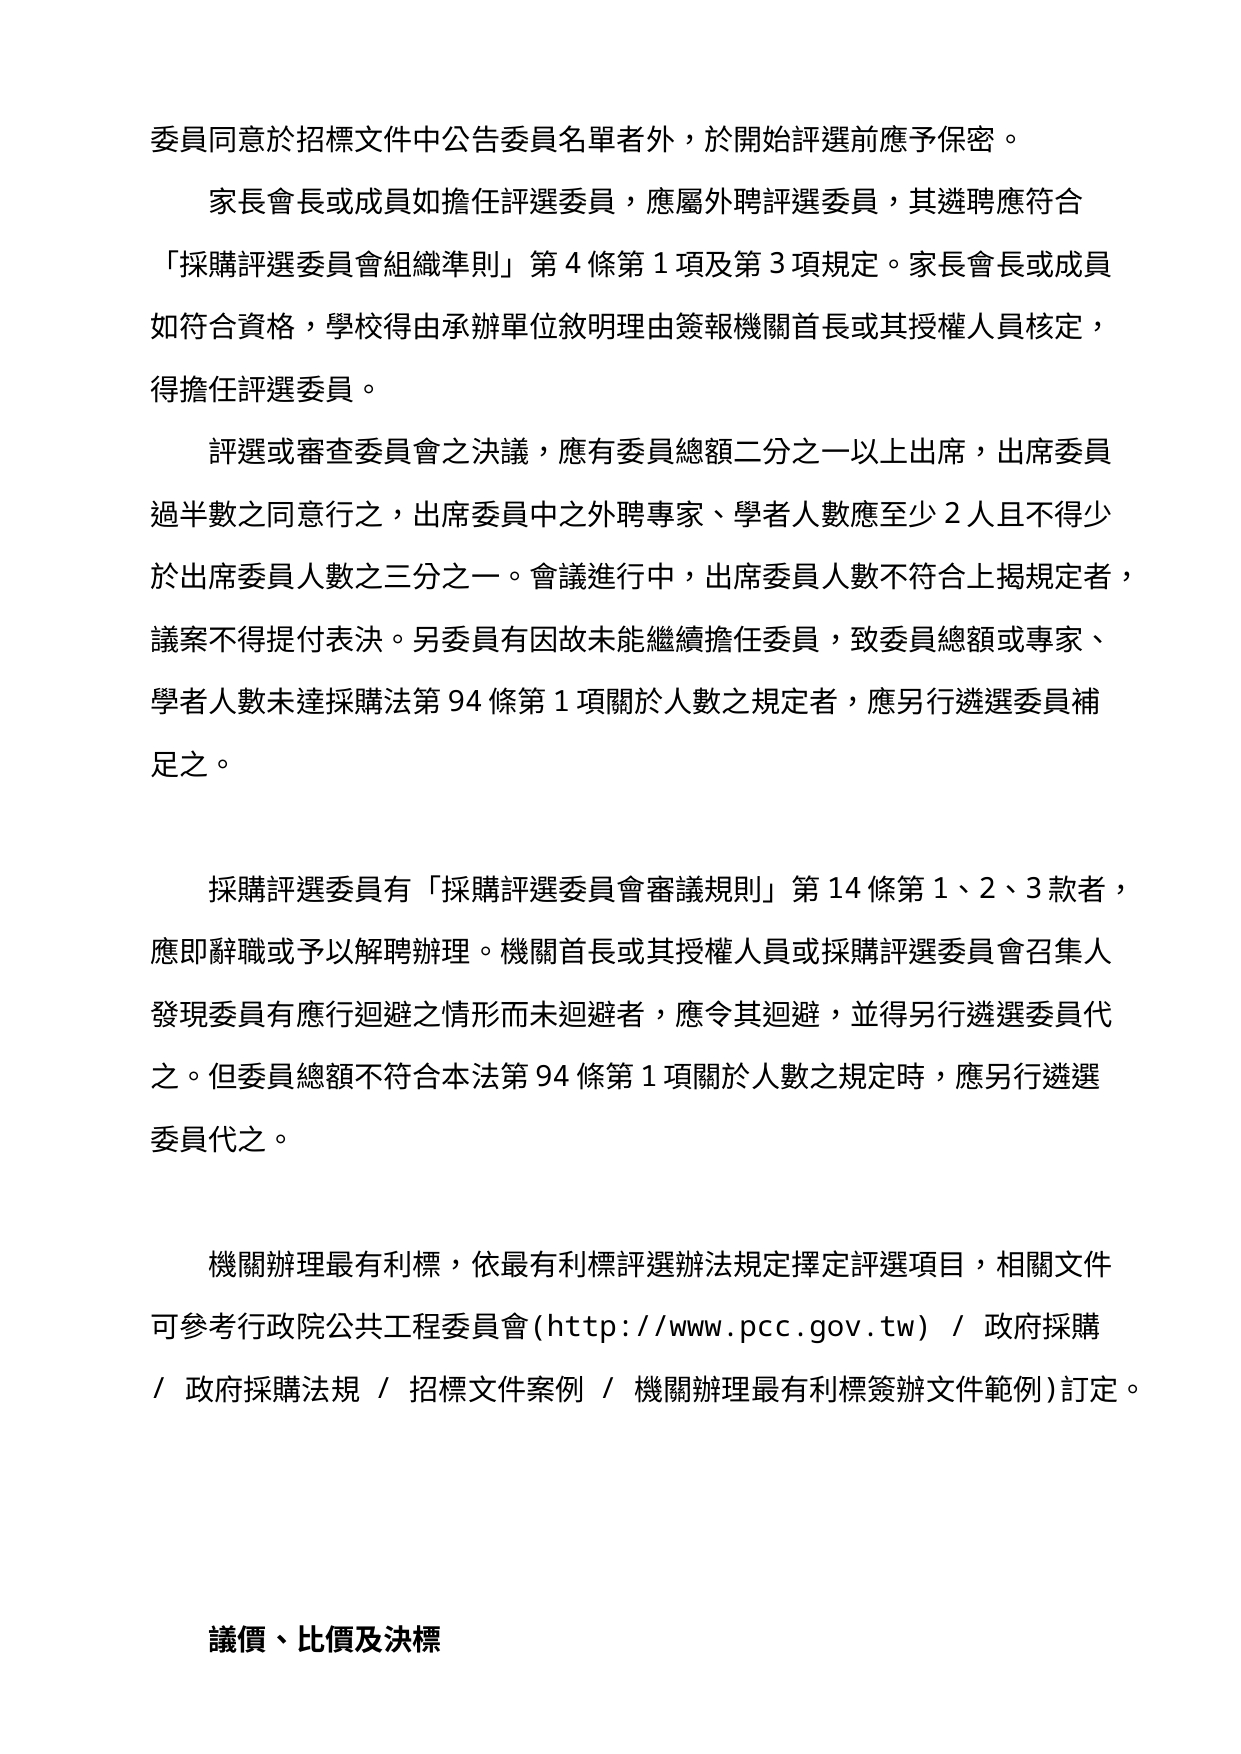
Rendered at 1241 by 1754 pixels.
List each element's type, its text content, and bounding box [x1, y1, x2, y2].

text 採購評選委員有「採購評選委員會審議規則」第14條第1、2、3款者，應即辭職或予以解聘辦理。機關首長或其授權人員或採購評選委員會召集人發現委員有應行迴避之情形而未迴避者，應令其迴避，並得另行遴選委員代之。但委員總額不符合本法第94條第1項關於人數之規定時，應另行遴選委員代之。 [150, 846, 1122, 1158]
text 家長會長或成員如擔任評選委員，應屬外聘評選委員，其遴聘應符合「採購評選委員會組織準則」第4條第1項及第3項規定。家長會長或成員如符合資格，學校得由承辦單位敘明理由簽報機關首長或其授權人員核定，得擔任評選委員。 [150, 158, 1122, 408]
text 議價、比價及決標 [150, 1596, 1122, 1658]
text 評選或審查委員會之決議，應有委員總額二分之一以上出席，出席委員過半數之同意行之，出席委員中之外聘專家、學者人數應至少2人且不得少於出席委員人數之三分之一。會議進行中，出席委員人數不符合上揭規定者，議案不得提付表決。另委員有因故未能繼續擔任委員，致委員總額或專家、學者人數未達採購法第94條第1項關於人數之規定者，應另行遴選委員補足之。 [150, 408, 1122, 783]
text 機關辦理最有利標，依最有利標評選辦法規定擇定評選項目，相關文件可參考行政院公共工程委員會(http://www.pcc.gov.tw) / 政府採購 / 政府採購法規 / 招標文件案例 / 機關辦理最有利標簽辦文件範例)訂定。 [150, 1221, 1122, 1408]
text 委員同意於招標文件中公告委員名單者外，於開始評選前應予保密。 [150, 96, 1122, 158]
